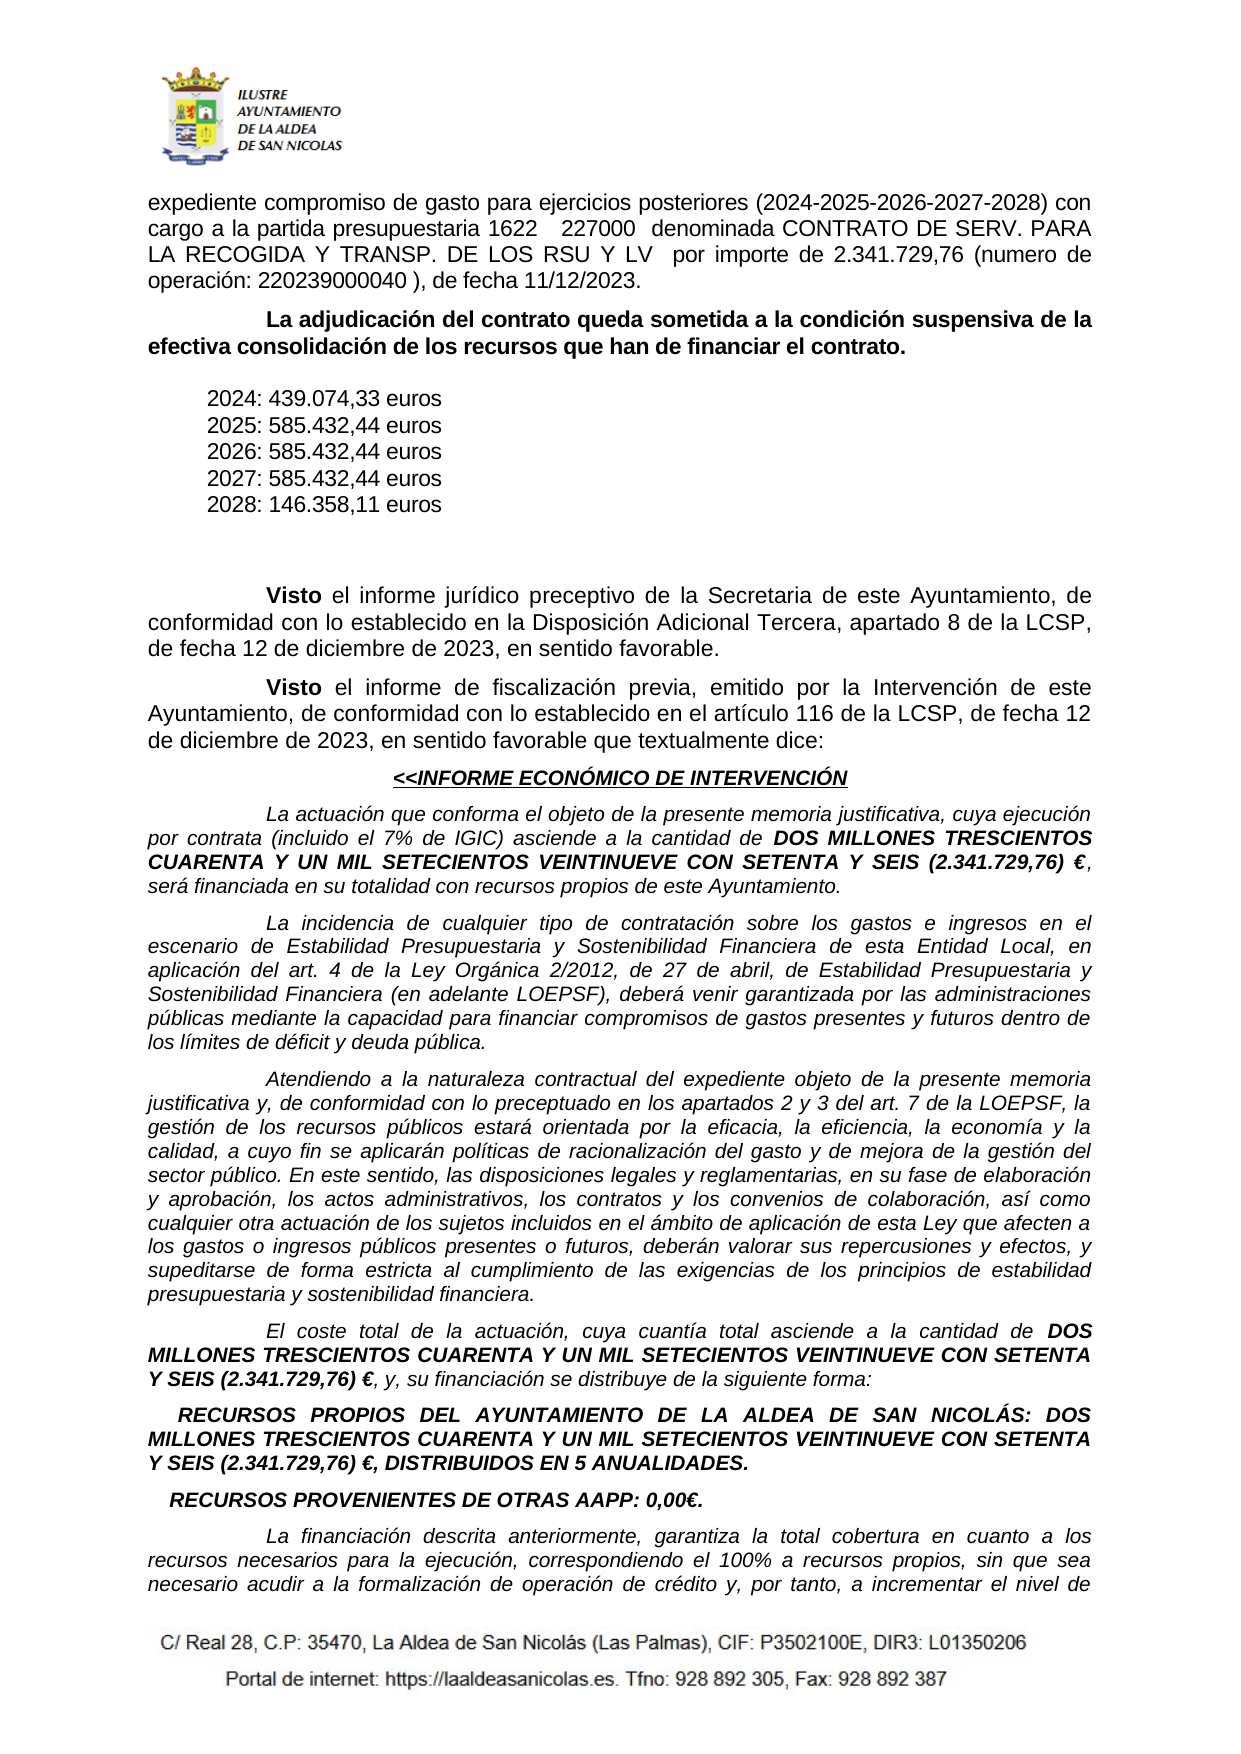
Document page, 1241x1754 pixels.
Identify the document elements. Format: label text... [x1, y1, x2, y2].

text La incidencia de cualquier tipo de contratación sobre los gastos e ingresos en el escenario de Estabilidad Presupuestaria y Sostenibilidad Financiera de esta Entidad Local, en aplicación del art. 4 de la Ley Orgánica 2/2012, de 27 de abril, de Estabilidad Presupuestaria y Sostenibilidad Financiera (en adelante LOEPSF), deberá venir garantizada por las administraciones públicas mediante la capacidad para financiar compromisos de gastos presentes y futuros dentro de los límites de déficit y deuda pública. [148, 910, 1093, 1054]
text La adjudicación del contrato queda sometida a la condición suspensiva de la efectiva consolidación de los recursos que han de financiar el contrato. [148, 306, 1093, 359]
text <<INFORME ECONÓMICO DE INTERVENCIÓN [148, 766, 1093, 789]
text Visto el informe jurídico preceptivo de la Secretaria de este Ayuntamiento, de conformidad con lo establecido en la Disposición Adicional Tercera, apartado 8 de la LCSP, de fecha 12 de diciembre de 2023, en sentido favorable. [148, 582, 1093, 661]
text 2025: 585.432,44 euros [148, 412, 1093, 438]
text El coste total de la actuación, cuya cuantía total asciende a la cantidad de DOS MILLONES TRESCIENTOS CUARENTA Y UN MIL SETECIENTOS VEINTINUEVE CON SETENTA Y SEIS (2.341.729,76) €, y, su financiación se distribuye de la siguiente forma: [148, 1319, 1093, 1391]
text Atendiendo a la naturaleza contractual del expediente objeto de la presente memoria justificativa y, de conformidad con lo preceptuado en los apartados 2 y 3 del art. 7 de la LOEPSF, la gestión de los recursos públicos estará orientada por la eficacia, la eficiencia, la economía y la calidad, a cuyo fin se aplicarán políticas de racionalización del gasto y de mejora de la gestión del sector público. En este sentido, las disposiciones legales y reglamentarias, en su fase de elaboración y aprobación, los actos administrativos, los contratos y los convenios de colaboración, así como cualquier otra actuación de los sujetos incluidos en el ámbito de aplicación de esta Ley que afecten a los gastos o ingresos públicos presentes o futuros, deberán valorar sus repercusiones y efectos, y supeditarse de forma estricta al cumplimiento de las exigencias de los principios de estabilidad presupuestaria y sostenibilidad financiera. [148, 1067, 1093, 1306]
text La actuación que conforma el objeto de la presente memoria justificativa, cuya ejecución por contrata (incluido el 7% de IGIC) asciende a la cantidad de DOS MILLONES TRESCIENTOS CUARENTA Y UN MIL SETECIENTOS VEINTINUEVE CON SETENTA Y SEIS (2.341.729,76) €, será financiada en su totalidad con recursos propios de este Ayuntamiento. [148, 802, 1093, 898]
picture [148, 1626, 1034, 1695]
text 2024: 439.074,33 euros [148, 385, 1093, 412]
text Visto el informe de fiscalización previa, emitido por la Intervención de este Ayuntamiento, de conformidad con lo establecido en el artículo 116 de la LCSP, de fecha 12 de diciembre de 2023, en sentido favorable que textualmente dice: [148, 674, 1093, 753]
text 2028: 146.358,11 euros [148, 491, 1093, 517]
picture [148, 59, 358, 173]
text  RECURSOS PROPIOS DEL AYUNTAMIENTO DE LA ALDEA DE SAN NICOLÁS: DOS MILLONES TRESCIENTOS CUARENTA Y UN MIL SETECIENTOS VEINTINUEVE CON SETENTA Y SEIS (2.341.729,76) €, DISTRIBUIDOS EN 5 ANUALIDADES. [148, 1403, 1093, 1475]
text 2026: 585.432,44 euros [148, 438, 1093, 464]
text  RECURSOS PROVENIENTES DE OTRAS AAPP: 0,00€. [148, 1487, 1093, 1511]
text La financiación descrita anteriormente, garantiza la total cobertura en cuanto a los recursos necesarios para la ejecución, correspondiendo el 100% a recursos propios, sin que sea necesario acudir a la formalización de operación de crédito y, por tanto, a incrementar el nivel de [148, 1524, 1093, 1596]
text 2027: 585.432,44 euros [148, 464, 1093, 491]
text expediente compromiso de gasto para ejercicios posteriores (2024-2025-2026-2027-2028) con cargo a la partida presupuestaria 1622 227000 denominada CONTRATO DE SERV. PARA LA RECOGIDA Y TRANSP. DE LOS RSU Y LV por importe de 2.341.729,76 (numero de operación: 220239000040 ), de fecha 11/12/2023. [148, 188, 1093, 294]
